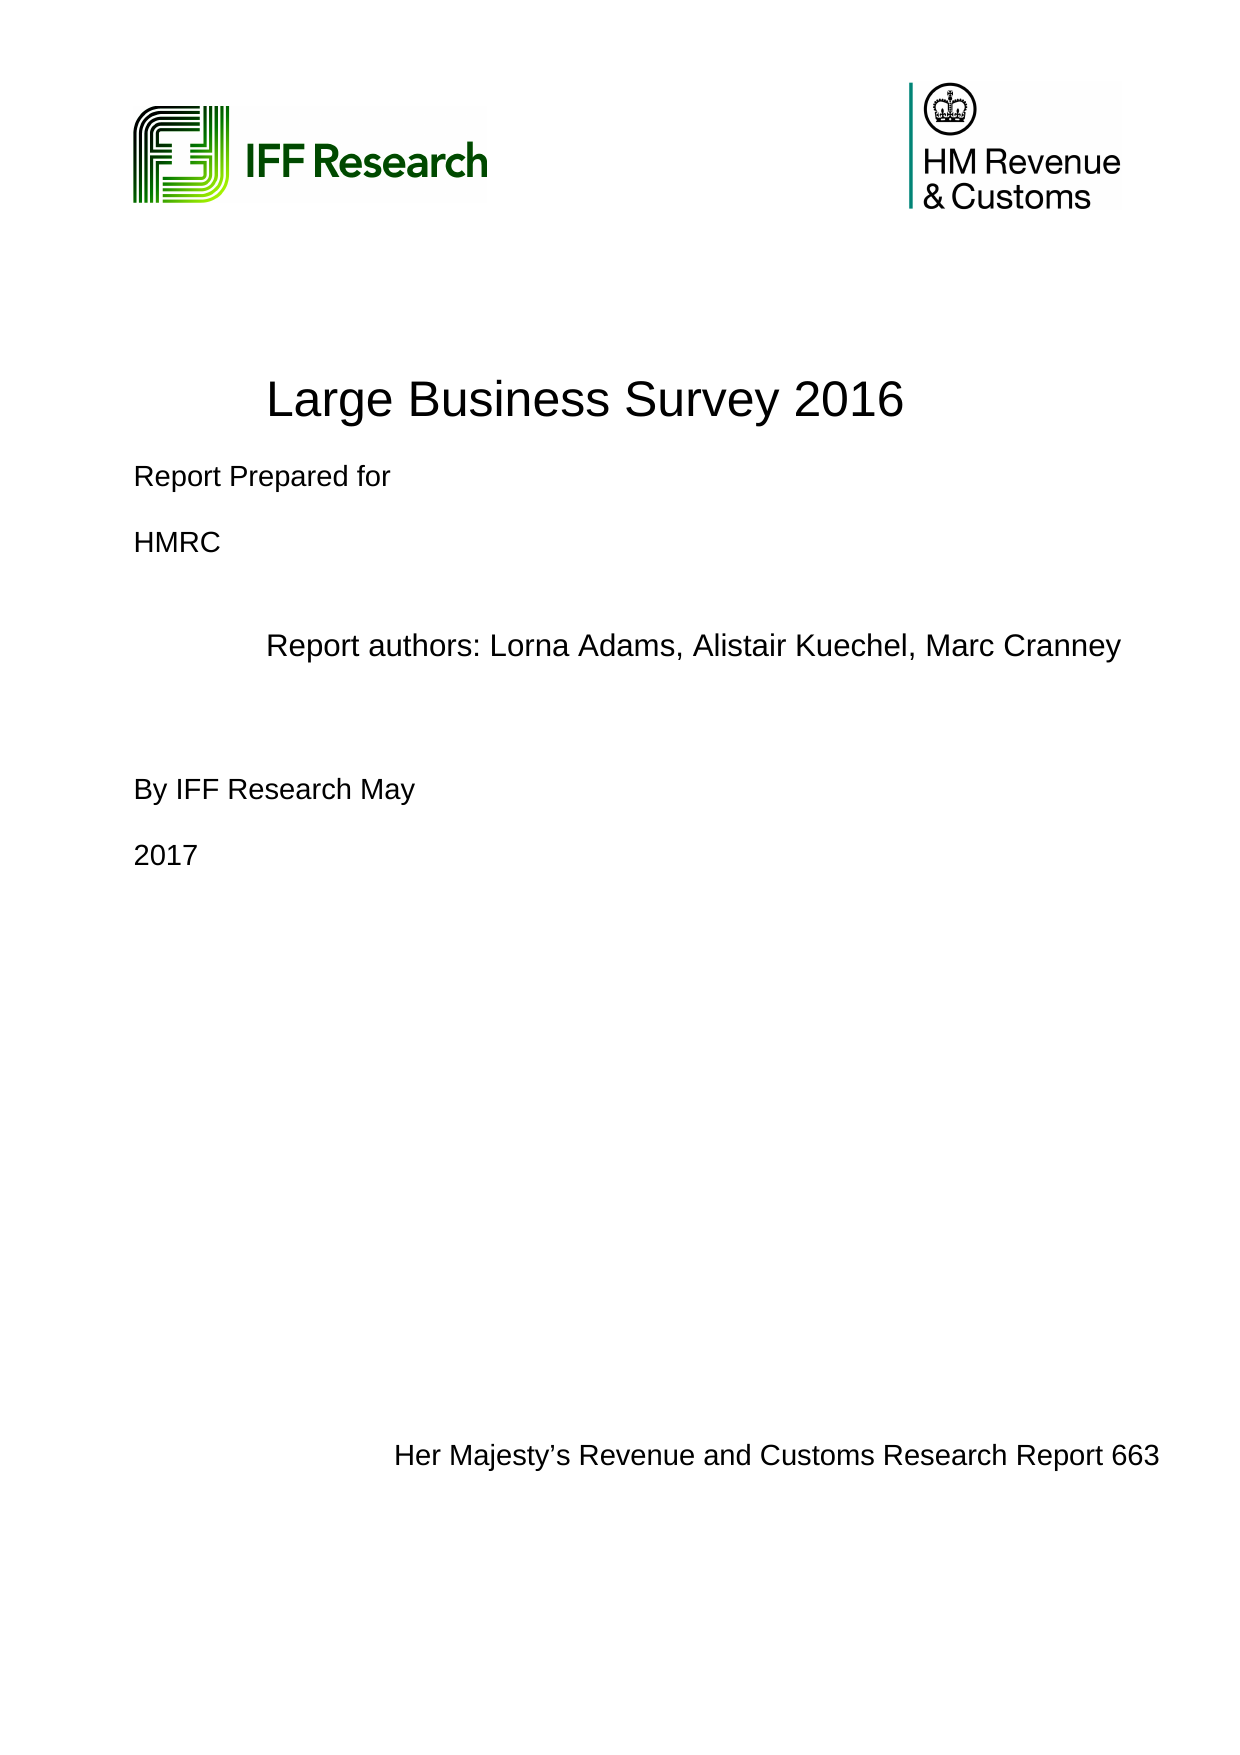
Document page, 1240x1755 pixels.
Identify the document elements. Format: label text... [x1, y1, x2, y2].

title Large Business Survey 2016 [266, 369, 1208, 427]
subtitle Her Majesty’s Revenue and Customs Research Report 663 [394, 1438, 1208, 1471]
text Report authors: Lorna Adams, Alistair Kuechel, Marc Cranney [266, 627, 1208, 663]
subtitle By IFF Research May 2017 [133, 772, 487, 872]
subtitle Report Prepared for HMRC [133, 459, 430, 559]
